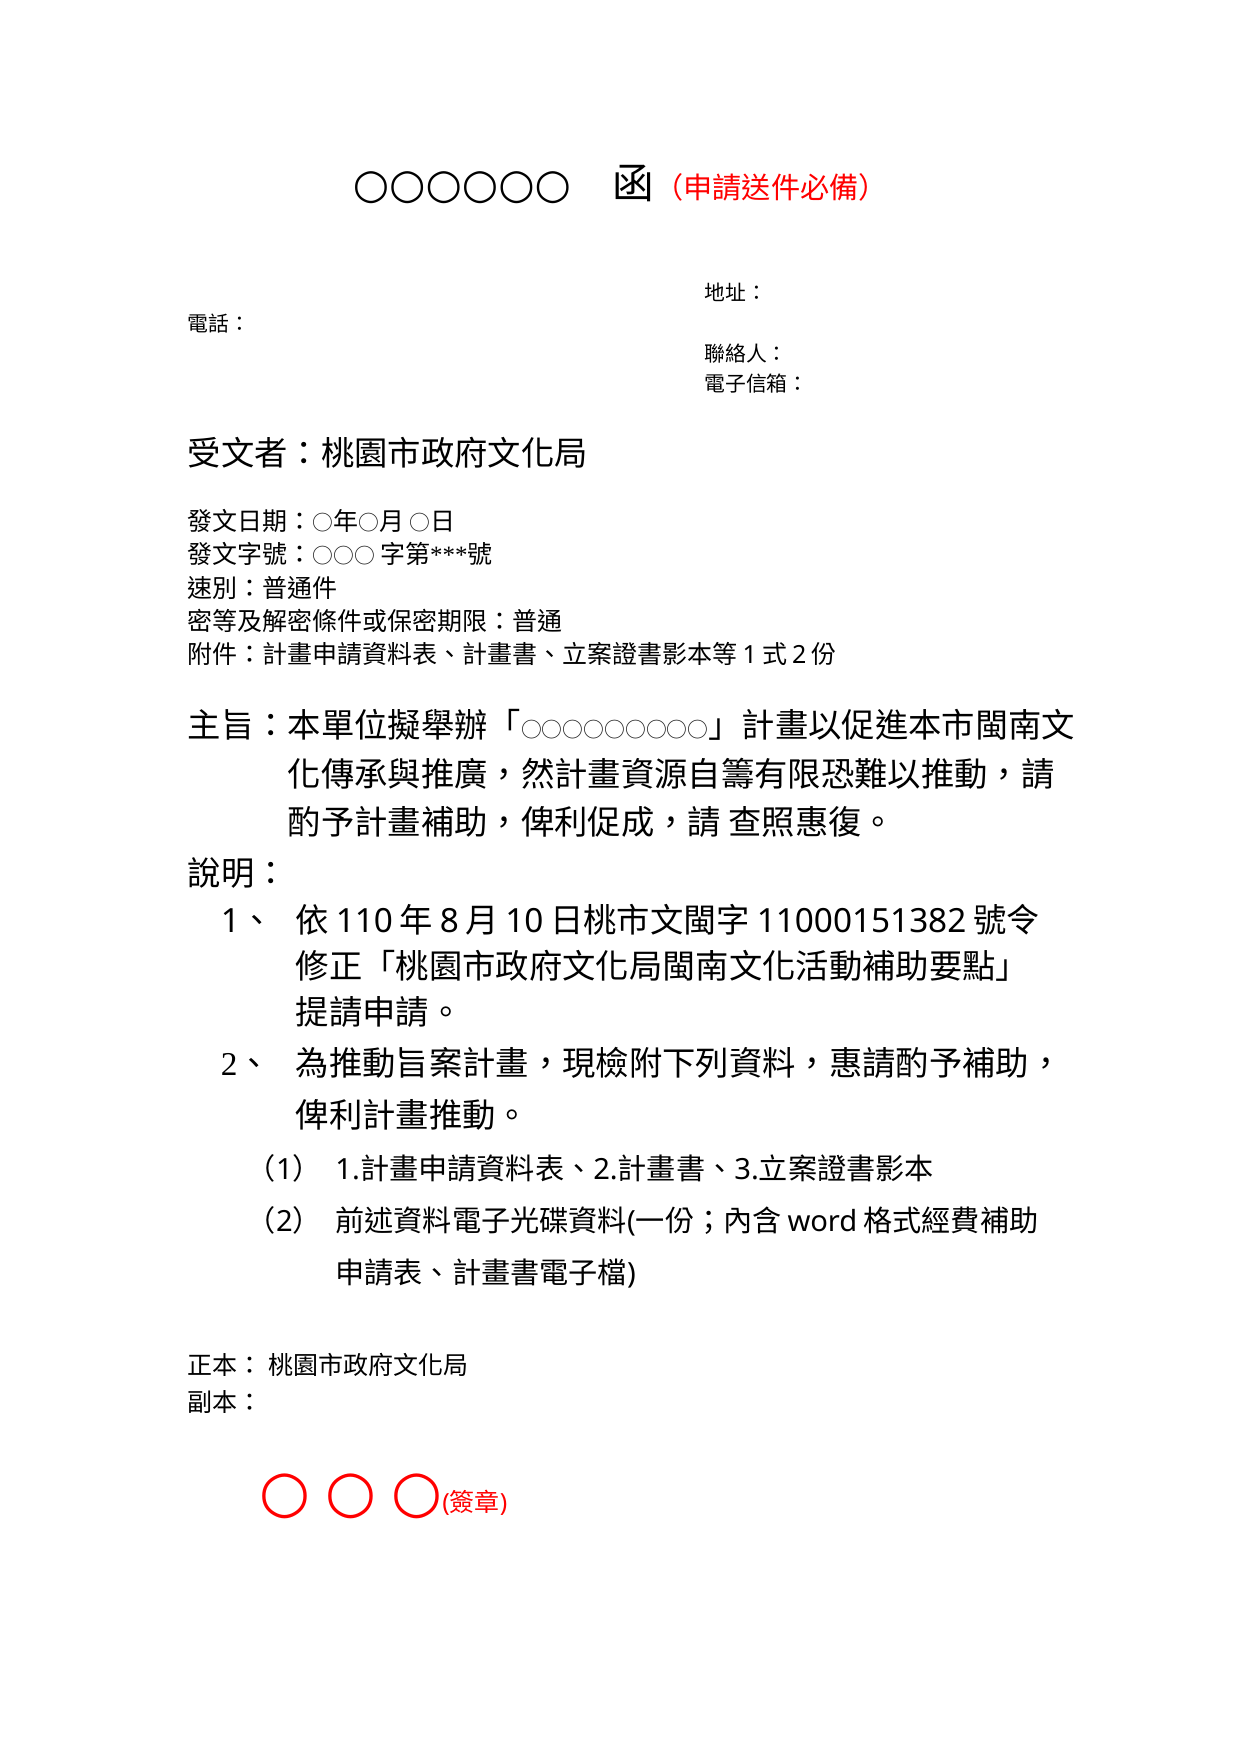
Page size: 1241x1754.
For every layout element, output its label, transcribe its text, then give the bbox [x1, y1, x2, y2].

text ‌速別：‌普通件 [187, 570, 1053, 604]
text 聯絡人： [704, 337, 1067, 368]
text 地址： [704, 271, 1067, 307]
list 前述資料電子光碟資料(一份；內含word格式經費補助申請表、計畫書電子檔) [247, 1189, 1053, 1294]
text ‌發文日期：‌○年○月 ○日 [187, 504, 1053, 537]
text ○○○○○○‌ ‌函（申請送件必備） [187, 150, 1053, 211]
text 電話： [187, 307, 1067, 337]
text ‌密等及解密條件或保密期限：‌普通 [187, 604, 1053, 637]
text ‌發文字號：‌○○○ ‌字第‌***‌號‌ [187, 537, 1053, 570]
text 說明： [187, 844, 1053, 896]
text ‌附件：‌計畫申請資料表、計畫書、立案證書影本等1式2份 [187, 637, 1053, 670]
text ‌主旨：‌本單位擬舉辦「○○○○○○○○○」計畫以促進本市閩南文化傳承與推廣，然計畫資源自籌有限恐難以推動，請酌予計畫補助，俾利促成，請 查照惠復。 [187, 699, 1082, 844]
text ‌正本：‌ 桃園市政府文化局 [187, 1346, 1053, 1382]
list 依110年8月10日桃市文閩字11000151382號令修正「桃園市政府文化局閩南文化活動補助要點」提請申請。 [221, 896, 1053, 1033]
list 1.計畫申請資料表、2.計畫書、3.立案證書影本 [247, 1137, 1053, 1189]
text 電子信箱： [704, 368, 1067, 398]
text 副本： [187, 1382, 1053, 1418]
text ○ ○ ○(簽章) [187, 1449, 1053, 1528]
text ‌受文者：‌桃園市政府文化局 [187, 427, 1053, 475]
list 為推動旨案計畫，現檢附下列資料，惠請酌予補助，俾利計畫推動。 [221, 1033, 1053, 1137]
